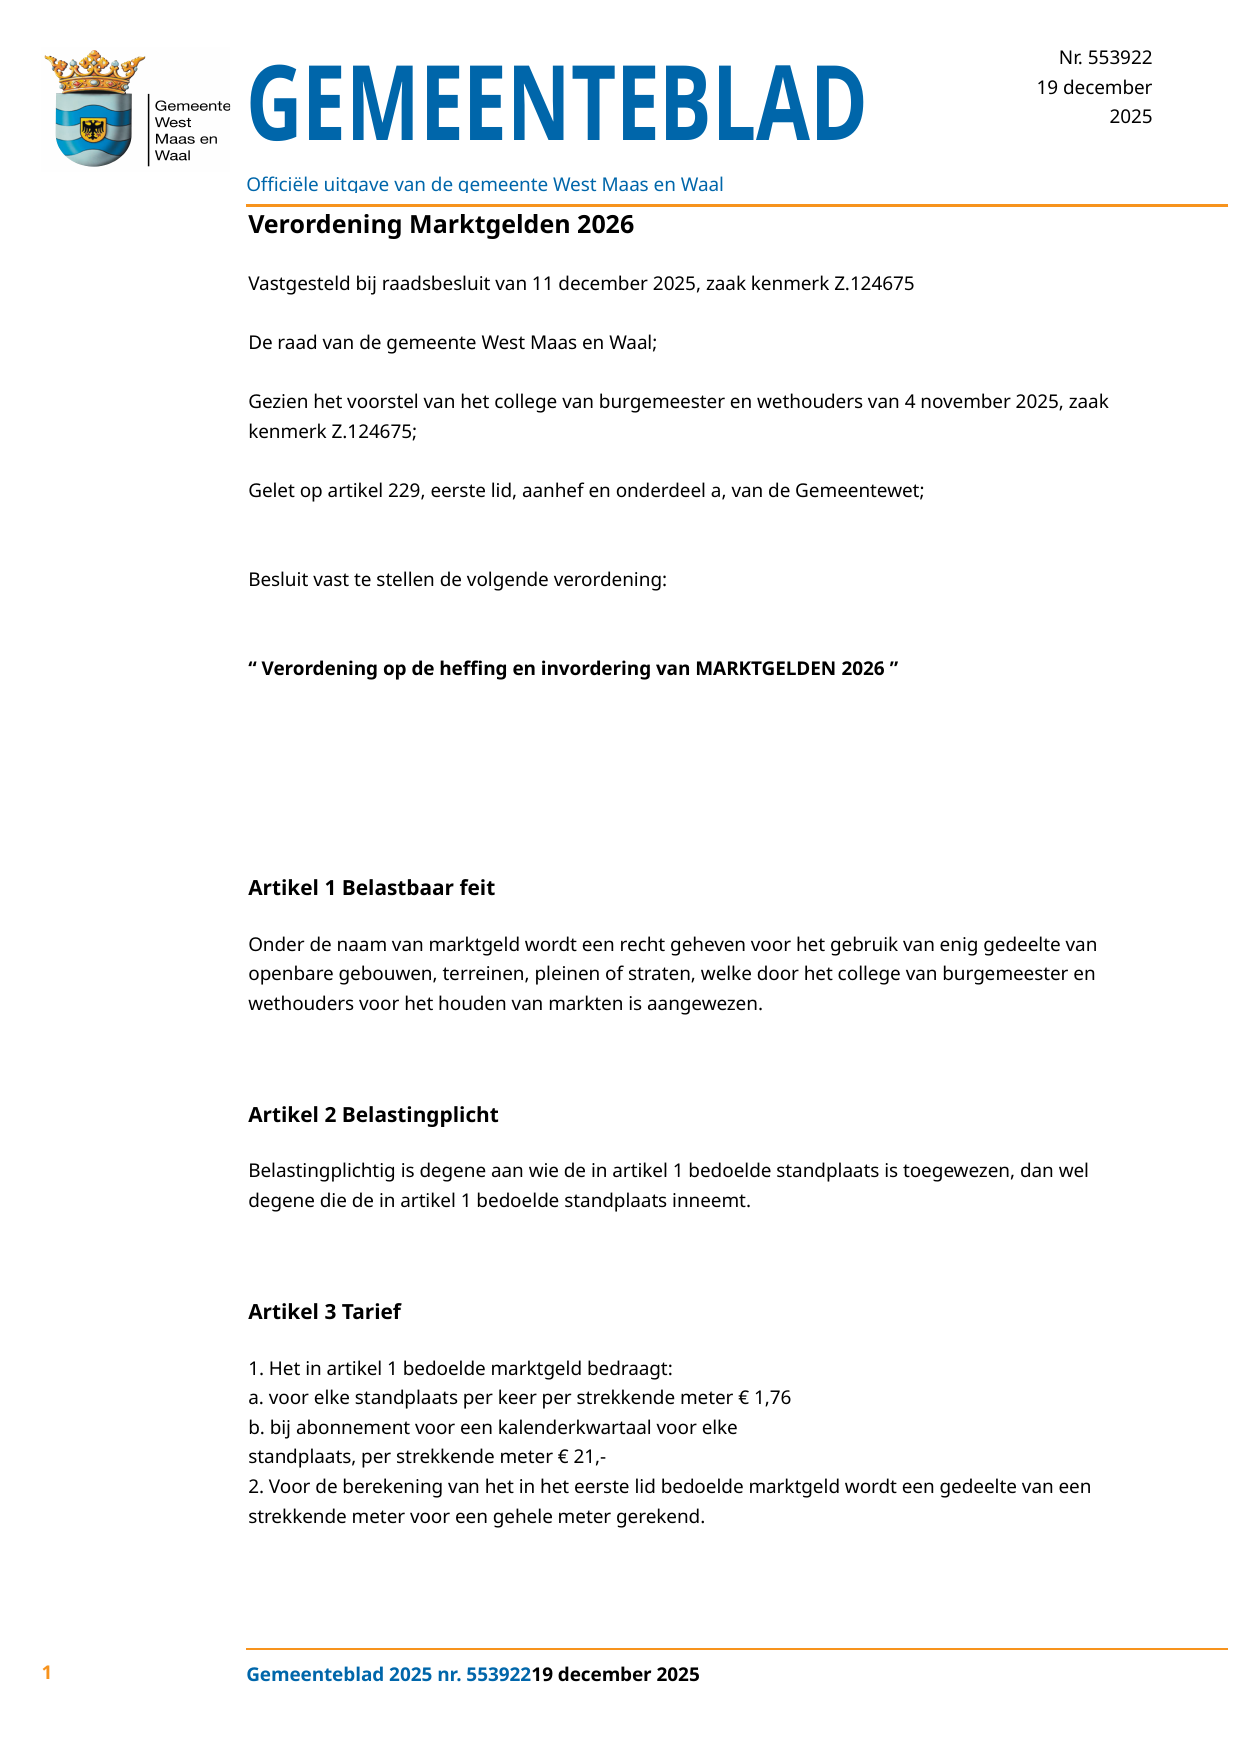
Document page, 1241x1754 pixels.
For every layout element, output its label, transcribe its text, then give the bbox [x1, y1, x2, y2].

text a. voor elke standplaats per keer per strekkende meter € 1,76 [248, 1384, 1152, 1410]
picture [41, 47, 231, 172]
text Artikel 2 Belastingplicht [248, 1100, 1152, 1128]
text standplaats, per strekkende meter € 21,- [248, 1444, 1152, 1469]
text 2. Voor de berekening van het in het eerste lid bedoelde marktgeld wordt een gedeelte van een strekkende meter voor een gehele meter gerekend. [248, 1473, 1152, 1528]
text Belastingplichtig is degene aan wie de in artikel 1 bedoelde standplaats is toegewezen, dan wel degene die de in artikel 1 bedoelde standplaats inneemt. [248, 1158, 1152, 1213]
text Vastgesteld bij raadsbesluit van 11 december 2025, zaak kenmerk Z.124675 [248, 270, 1152, 296]
text Artikel 1 Belastbaar feit [248, 873, 1152, 901]
text Besluit vast te stellen de volgende verordening: [248, 566, 1152, 592]
text Onder de naam van marktgeld wordt een recht geheven voor het gebruik van enig gedeelte van openbare gebouwen, terreinen, pleinen of straten, welke door het college van burgemeester en wethouders voor het houden van markten is aangewezen. [248, 931, 1152, 1016]
text De raad van de gemeente West Maas en Waal; [248, 329, 1152, 355]
text b. bij abonnement voor een kalenderkwartaal voor elke [248, 1414, 1152, 1440]
text 1. Het in artikel 1 bedoelde marktgeld bedraagt: [248, 1355, 1152, 1381]
text Verordening Marktgelden 2026 [248, 207, 1152, 241]
text Gezien het voorstel van het college van burgemeester en wethouders van 4 november 2025, zaak kenmerk Z.124675; [248, 389, 1152, 444]
text Artikel 3 Tarief [248, 1297, 1152, 1325]
text Gelet op artikel 229, eerste lid, aanhef en onderdeel a, van de Gemeentewet; [248, 477, 1152, 503]
text “ Verordening op de heffing en invordering van MARKTGELDEN 2026 ” [248, 655, 1152, 681]
